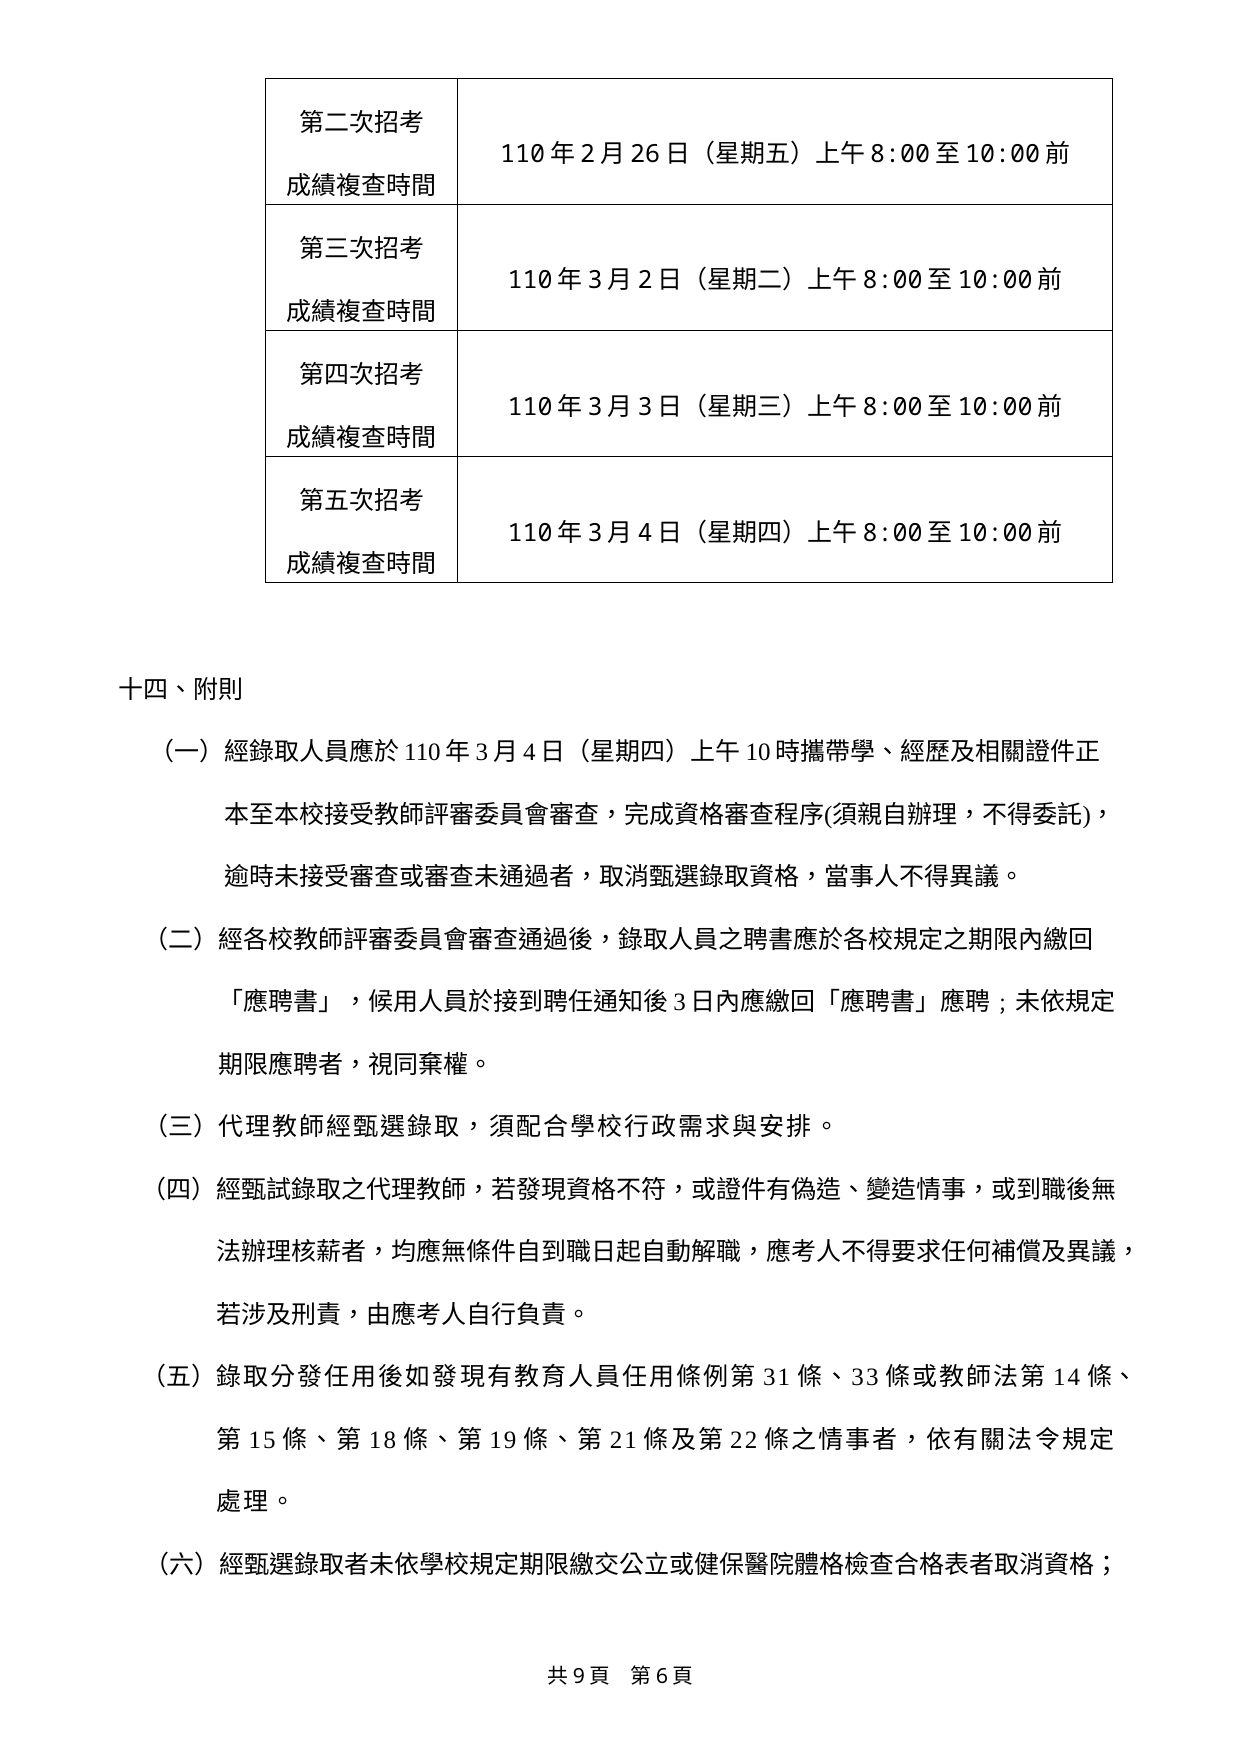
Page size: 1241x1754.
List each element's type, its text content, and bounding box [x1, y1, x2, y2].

table_cell 110年3月4日（星期四）上午8:00至10:00前 [458, 457, 1112, 582]
table_cell 110年3月2日（星期二）上午8:00至10:00前 [458, 205, 1112, 330]
text （二）經各校教師評審委員會審查通過後，錄取人員之聘書應於各校規定之期限內繳回「應聘書」，候用人員於接到聘任通知後3日內應繳回「應聘書」應聘﹔未依規定期限應聘者，視同棄權。 [143, 896, 1122, 1083]
text （四）經甄試錄取之代理教師，若發現資格不符，或證件有偽造、變造情事，或到職後無法辦理核薪者，均應無條件自到職日起自動解職，應考人不得要求任何補償及異議，若涉及刑責，由應考人自行負責。 [141, 1146, 1122, 1333]
table_cell 第五次招考 成績複查時間 [266, 457, 457, 582]
text （五）錄取分發任用後如發現有教育人員任用條例第31條、33條或教師法第14條、第15條、第18條、第19條、第21條及第22條之情事者，依有關法令規定處理。 [141, 1333, 1122, 1521]
text （一）經錄取人員應於110年3月4日（星期四）上午10時攜帶學、經歷及相關證件正本至本校接受教師評審委員會審查，完成資格審查程序(須親自辦理，不得委託)，逾時未接受審查或審查未通過者，取消甄選錄取資格，當事人不得異議。 [149, 708, 1122, 896]
table_cell 第四次招考 成績複查時間 [266, 331, 457, 456]
table_cell 第三次招考 成績複查時間 [266, 205, 457, 330]
table_cell 第二次招考 成績複查時間 [266, 79, 457, 204]
table_cell 110年3月3日（星期三）上午8:00至10:00前 [458, 331, 1112, 456]
table_cell 110年2月26日（星期五）上午8:00至10:00前 [458, 79, 1112, 204]
text 十四、附則 [118, 646, 1122, 708]
text （三）代理教師經甄選錄取，須配合學校行政需求與安排。 [118, 1083, 1122, 1146]
text （六）經甄選錄取者未依學校規定期限繳交公立或健保醫院體格檢查合格表者取消資格； [144, 1521, 1122, 1583]
